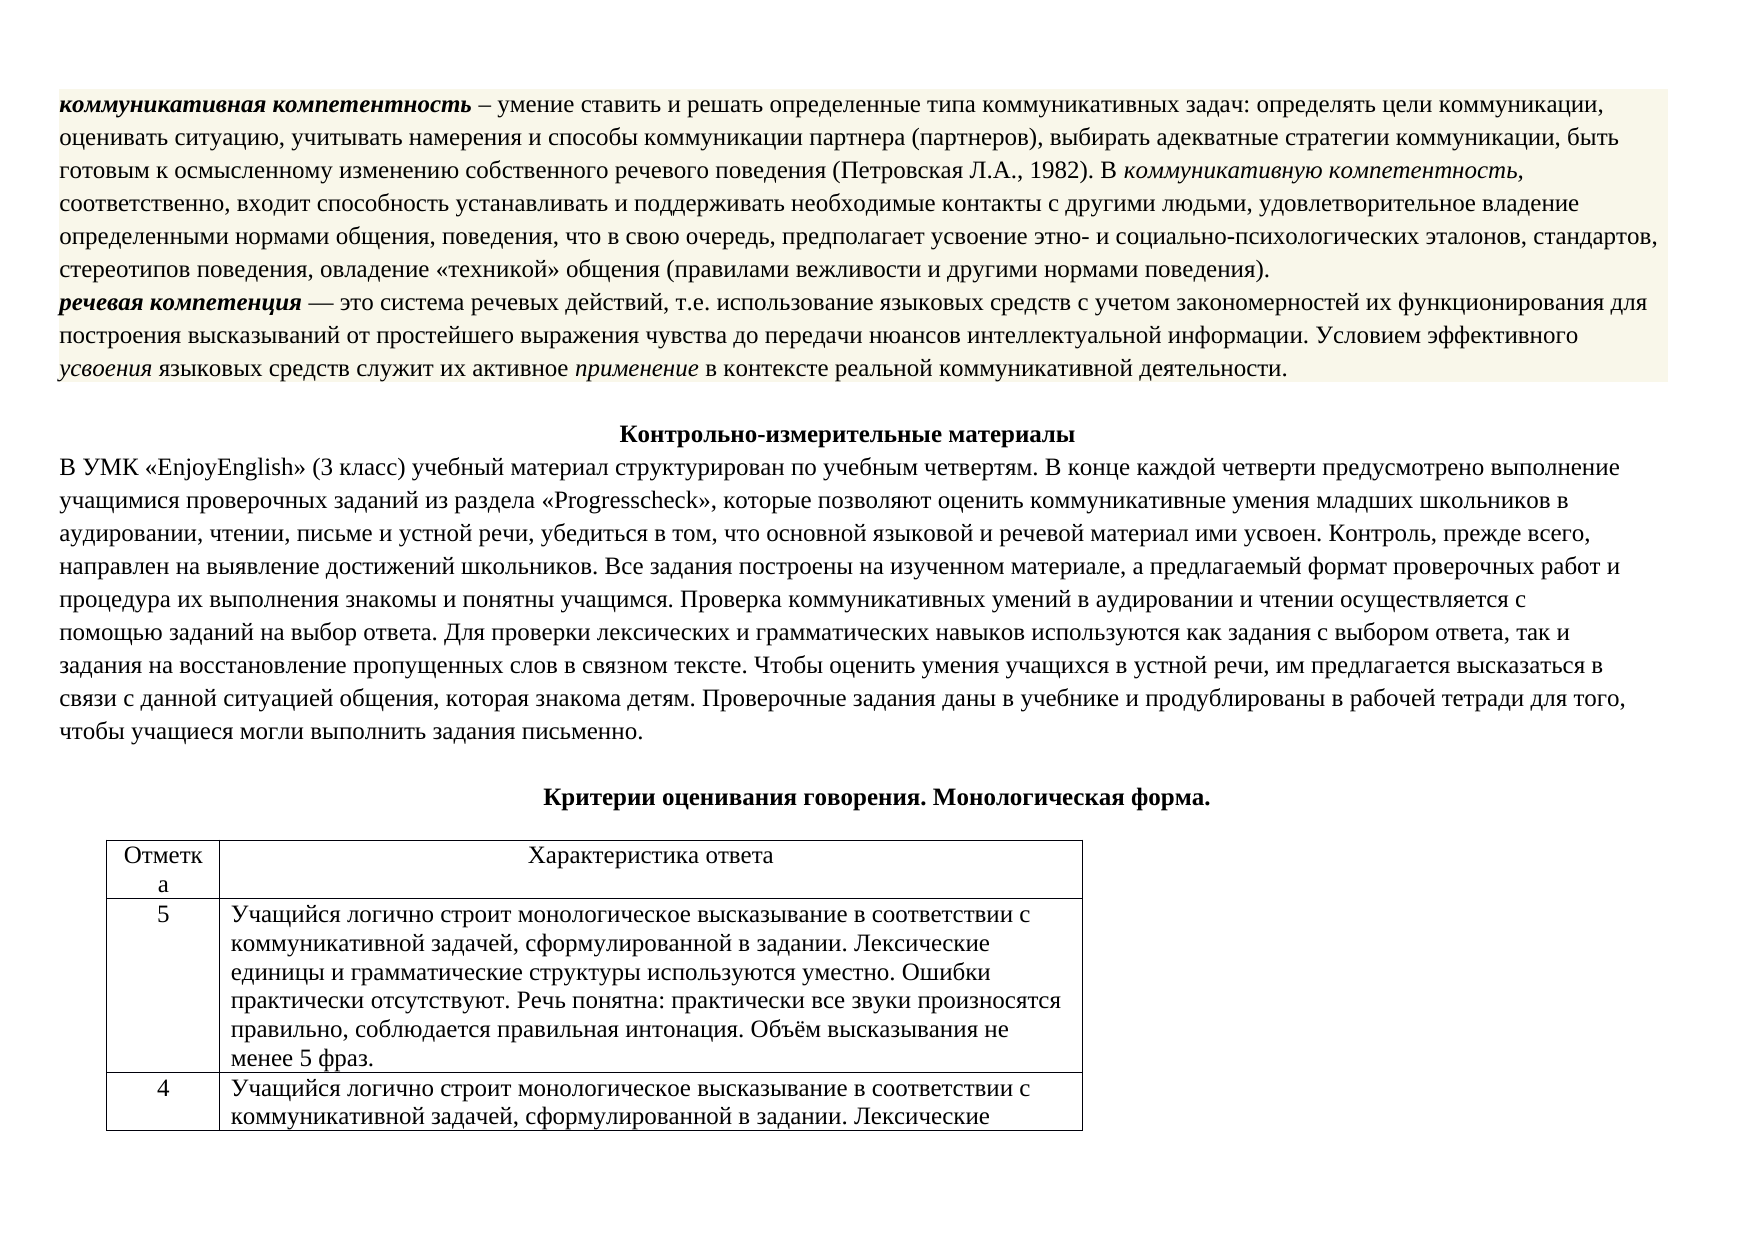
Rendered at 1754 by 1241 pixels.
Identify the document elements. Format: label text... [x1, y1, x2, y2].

table_cell Учащийся логично строит монологическое высказывание в соответствии с коммуникативной задачей, сформулированной в задании. Лексические единицы и грамматические структуры используются уместно. Ошибки практически отсутствуют. Речь понятна: практически все звуки произносятся правильно, соблюдается правильная интонация. Объём высказывания не менее 5 фраз. [220, 899, 1082, 1072]
text Контрольно-измерительные материалы [59, 419, 1636, 448]
text В УМК «EnjoyEnglish» (3 класс) учебный материал структурирован по учебным четвертям. В конце каждой четверти предусмотрено выполнение учащимися проверочных заданий из раздела «Progresscheck», которые позволяют оценить коммуникативные умения младших школьников в аудировании, чтении, письме и устной речи, убедиться в том, что основной языковой и речевой материал ими усвоен. Контроль, прежде всего, направлен на выявление достижений школьников. Все задания построены на изученном материале, а предлагаемый формат проверочных работ и процедура их выполнения знакомы и понятны учащимся. Проверка коммуникативных умений в аудировании и чтении осуществляется с помощью заданий на выбор ответа. Для проверки лексических и грамматических навыков используются как задания с выбором ответа, так и задания на восстановление пропущенных слов в связном тексте. Чтобы оценить умения учащихся в устной речи, им предлагается высказаться в связи с данной ситуацией общения, которая знакома детям. Проверочные задания даны в учебнике и продублированы в рабочей тетради для того, чтобы учащиеся могли выполнить задания письменно. [59, 452, 1636, 745]
table_header Характеристика ответа [220, 841, 1082, 898]
text Критерии оценивания говорения. Монологическая форма. [118, 782, 1636, 811]
table_cell Учащийся логично строит монологическое высказывание в соответствии с коммуникативной задачей, сформулированной в задании. Лексические [220, 1073, 1082, 1130]
table_cell 4 [107, 1073, 219, 1130]
text коммуникативная компетентность – умение ставить и решать определенные типа коммуникативных задач: определять цели коммуникации, оценивать ситуацию, учитывать намерения и способы коммуникации партнера (партнеров), выбирать адекватные стратегии коммуникации, быть готовым к осмысленному изменению собственного речевого поведения (Петровская Л.А., 1982). В коммуникативную компетентность, соответственно, входит способность устанавливать и поддерживать необходимые контакты с другими людьми, удовлетворительное владение определенными нормами общения, поведения, что в свою очередь, предполагает усвоение этно- и социально-психологических эталонов, стандартов, стереотипов поведения, овладение «техникой» общения (правилами вежливости и другими нормами поведения). [59, 89, 1668, 282]
text речевая компетенция — это система речевых действий, т.е. использование языковых средств с учетом закономерностей их функционирования для построения высказываний от простейшего выражения чувства до передачи нюансов интеллектуальной информации. Условием эффективного усвоения языковых средств служит их активное применение в контексте реальной коммуникативной деятельности. [59, 287, 1668, 382]
table_cell 5 [107, 899, 219, 1072]
table_header Отметка [107, 841, 219, 898]
